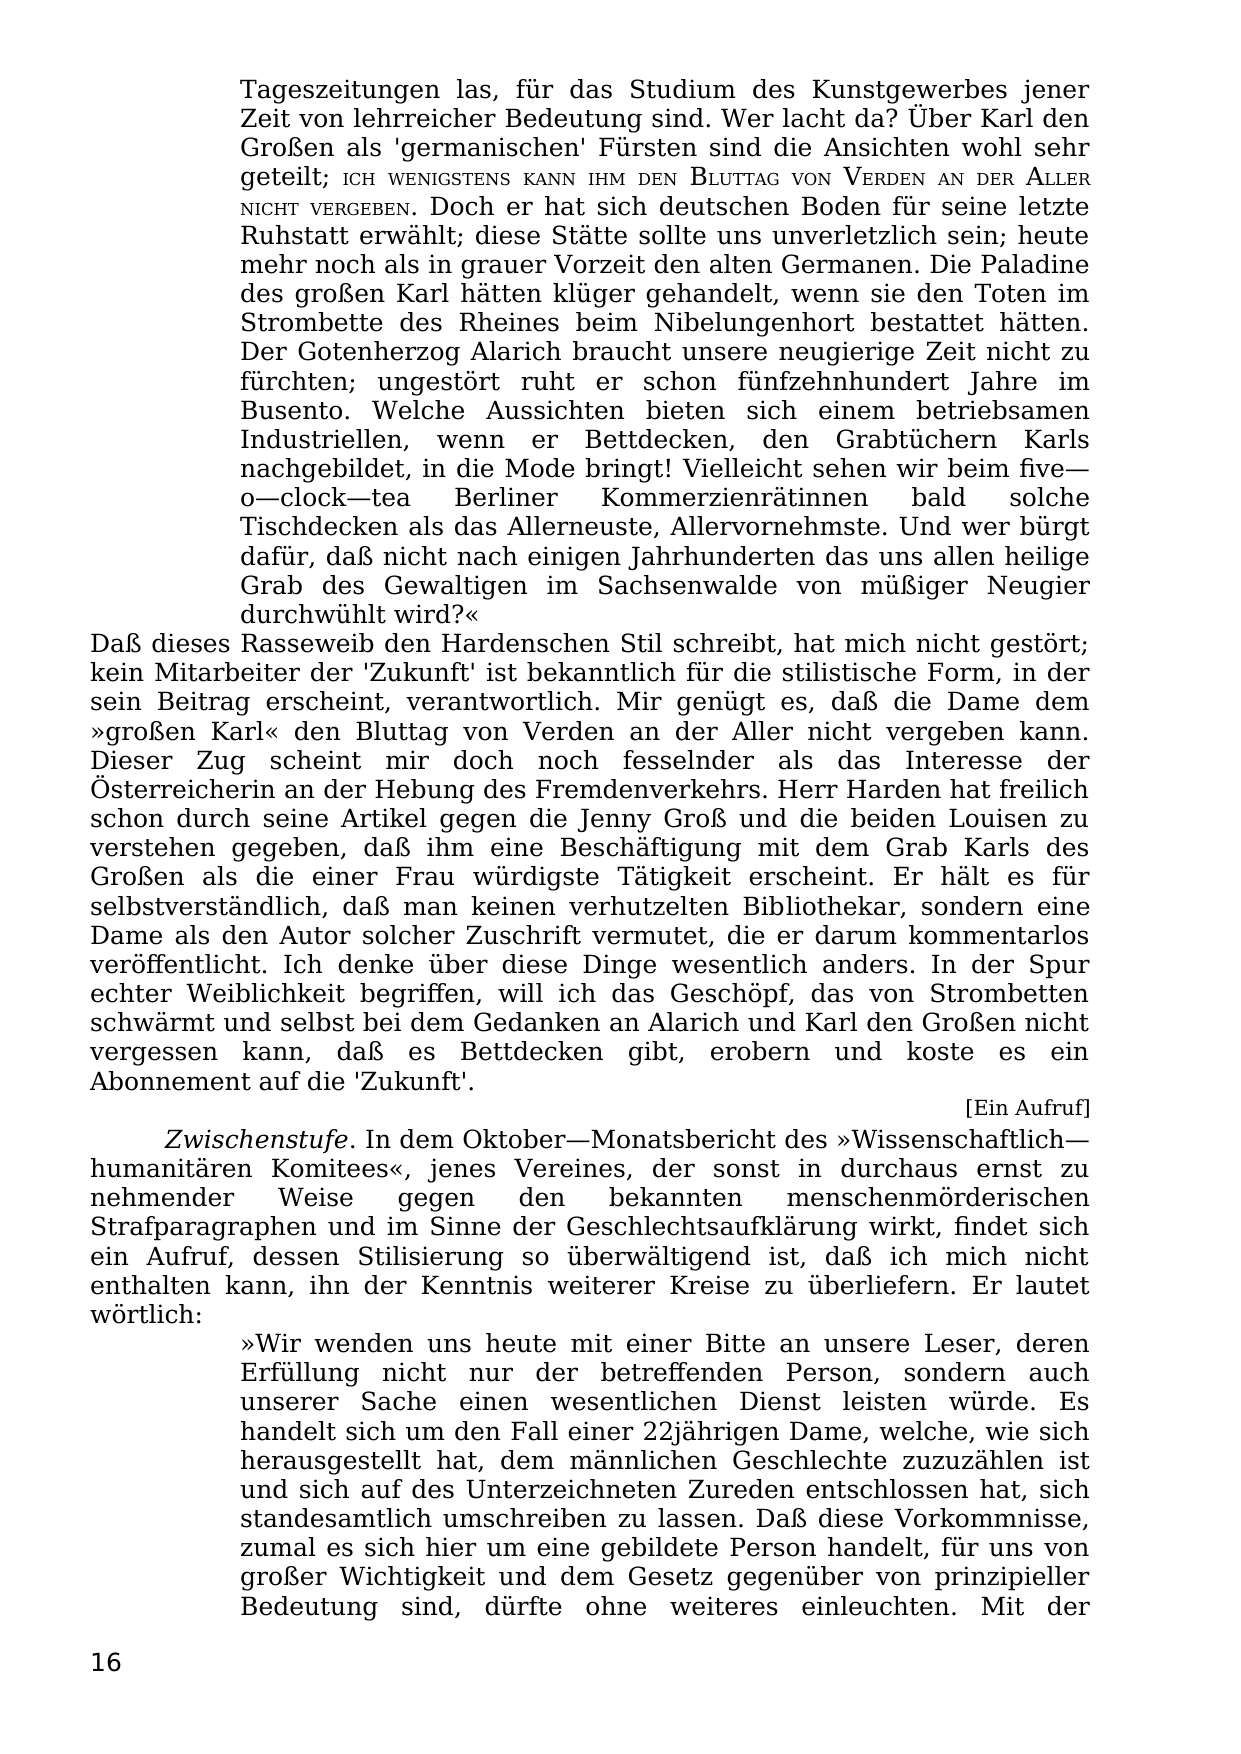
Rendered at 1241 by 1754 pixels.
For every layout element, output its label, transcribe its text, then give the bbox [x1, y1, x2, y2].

text [Ein Aufruf] [90, 1096, 1091, 1120]
text Daß dieses Rasseweib den Hardenschen Stil schreibt, hat mich nicht gestört; kein Mitarbeiter der 'Zukunft' ist bekanntlich für die stilistische Form, in der sein Beitrag erscheint, verantwortlich. Mir genügt es, daß die Dame dem »großen Karl« den Bluttag von Verden an der Aller nicht vergeben kann. Dieser Zug scheint mir doch noch fesselnder als das Interesse der Österreicherin an der Hebung des Fremdenverkehrs. Herr Harden hat freilich schon durch seine Artikel gegen die Jenny Groß und die beiden Louisen zu verstehen gegeben, daß ihm eine Beschäftigung mit dem Grab Karls des Großen als die einer Frau würdigste Tätigkeit erscheint. Er hält es für selbstverständlich, daß man keinen verhutzelten Bib­liothekar, sondern eine Dame als den Autor solcher Zuschrift vermutet, die er darum kommentarlos veröffentlicht. Ich denke über diese Dinge wesentlich anders. In der Spur echter Weiblichkeit begriffen, will ich das Geschöpf, das von Strombetten schwärmt und selbst bei dem Gedanken an Alarich und Karl den Großen nicht vergessen kann, daß es Bettdecken gibt, erobern und koste es ein Abonnement auf die 'Zukunft'. [90, 629, 1091, 1096]
text Zwischenstufe. In dem Oktober—Monatsbericht des »Wissenschaftlich—humanitären Komitees«, jenes Vereines, der sonst in durchaus ernst zu nehmender Weise gegen den bekannten menschenmörderischen Strafparagraphen und im Sinne der Geschlechtsaufklärung wirkt, findet sich ein Aufruf, dessen Stilisierung so überwältigend ist, daß ich mich nicht enthalten kann, ihn der Kenntnis weiterer Kreise zu überliefern. Er lautet wörtlich: [90, 1120, 1091, 1329]
text Tageszeitungen las, für das Studium des Kunstgewerbes jener Zeit von lehrreicher Bedeutung sind. Wer lacht da? Über Karl den Großen als 'germanischen' Fürsten sind die Ansichten wohl sehr geteilt; ich wenigstens kann ihm den Bluttag von Verden an der Aller nicht vergeben. Doch er hat sich deutschen Boden für seine letzte Ruhstatt erwählt; diese Stätte sollte uns unverletzlich sein; heute mehr noch als in grauer Vorzeit den alten Germanen. Die Paladine des großen Karl hätten klüger gehandelt, wenn sie den Toten im Strombette des Rheines beim Nibelungenhort bestattet hätten. Der Goten­herzog Alarich braucht unsere neugierige Zeit nicht zu fürchten; ungestört ruht er schon fünfzehnhundert Jahre im Busento. Welche Aussichten bieten sich einem betriebsamen Industriellen, wenn er Bettdecken, den Grabtüchern Karls nachgebildet, in die Mode bringt! Vielleicht sehen wir beim five—o—clock—tea Berliner Kommerzienrätinnen bald solche Tischdecken als das Allerneuste, Allervornehmste. Und wer bürgt dafür, daß nicht nach einigen Jahrhunderten das uns allen heilige Grab des Gewaltigen im Sachsenwalde von müßiger Neugier durchwühlt wird?« [240, 75, 1091, 629]
text »Wir wenden uns heute mit einer Bitte an unsere Leser, deren Erfüllung nicht nur der betreffenden Person, sondern auch unserer Sache einen wesentlichen Dienst leisten würde. Es handelt sich um den Fall einer 22jährigen Dame, welche, wie sich herausgestellt hat, dem männlichen Geschlechte zuzuzählen ist und sich auf des Unterzeichneten Zureden entschlossen hat, sich standesamtlich umschreiben zu lassen. Daß diese Vorkommnisse, zumal es sich hier um eine gebildete Person handelt, für uns von großer Wichtigkeit und dem Gesetz gegenüber von prinzipieller Bedeutung sind, dürfte ohne weiteres einleuchten. Mit der [240, 1329, 1091, 1621]
